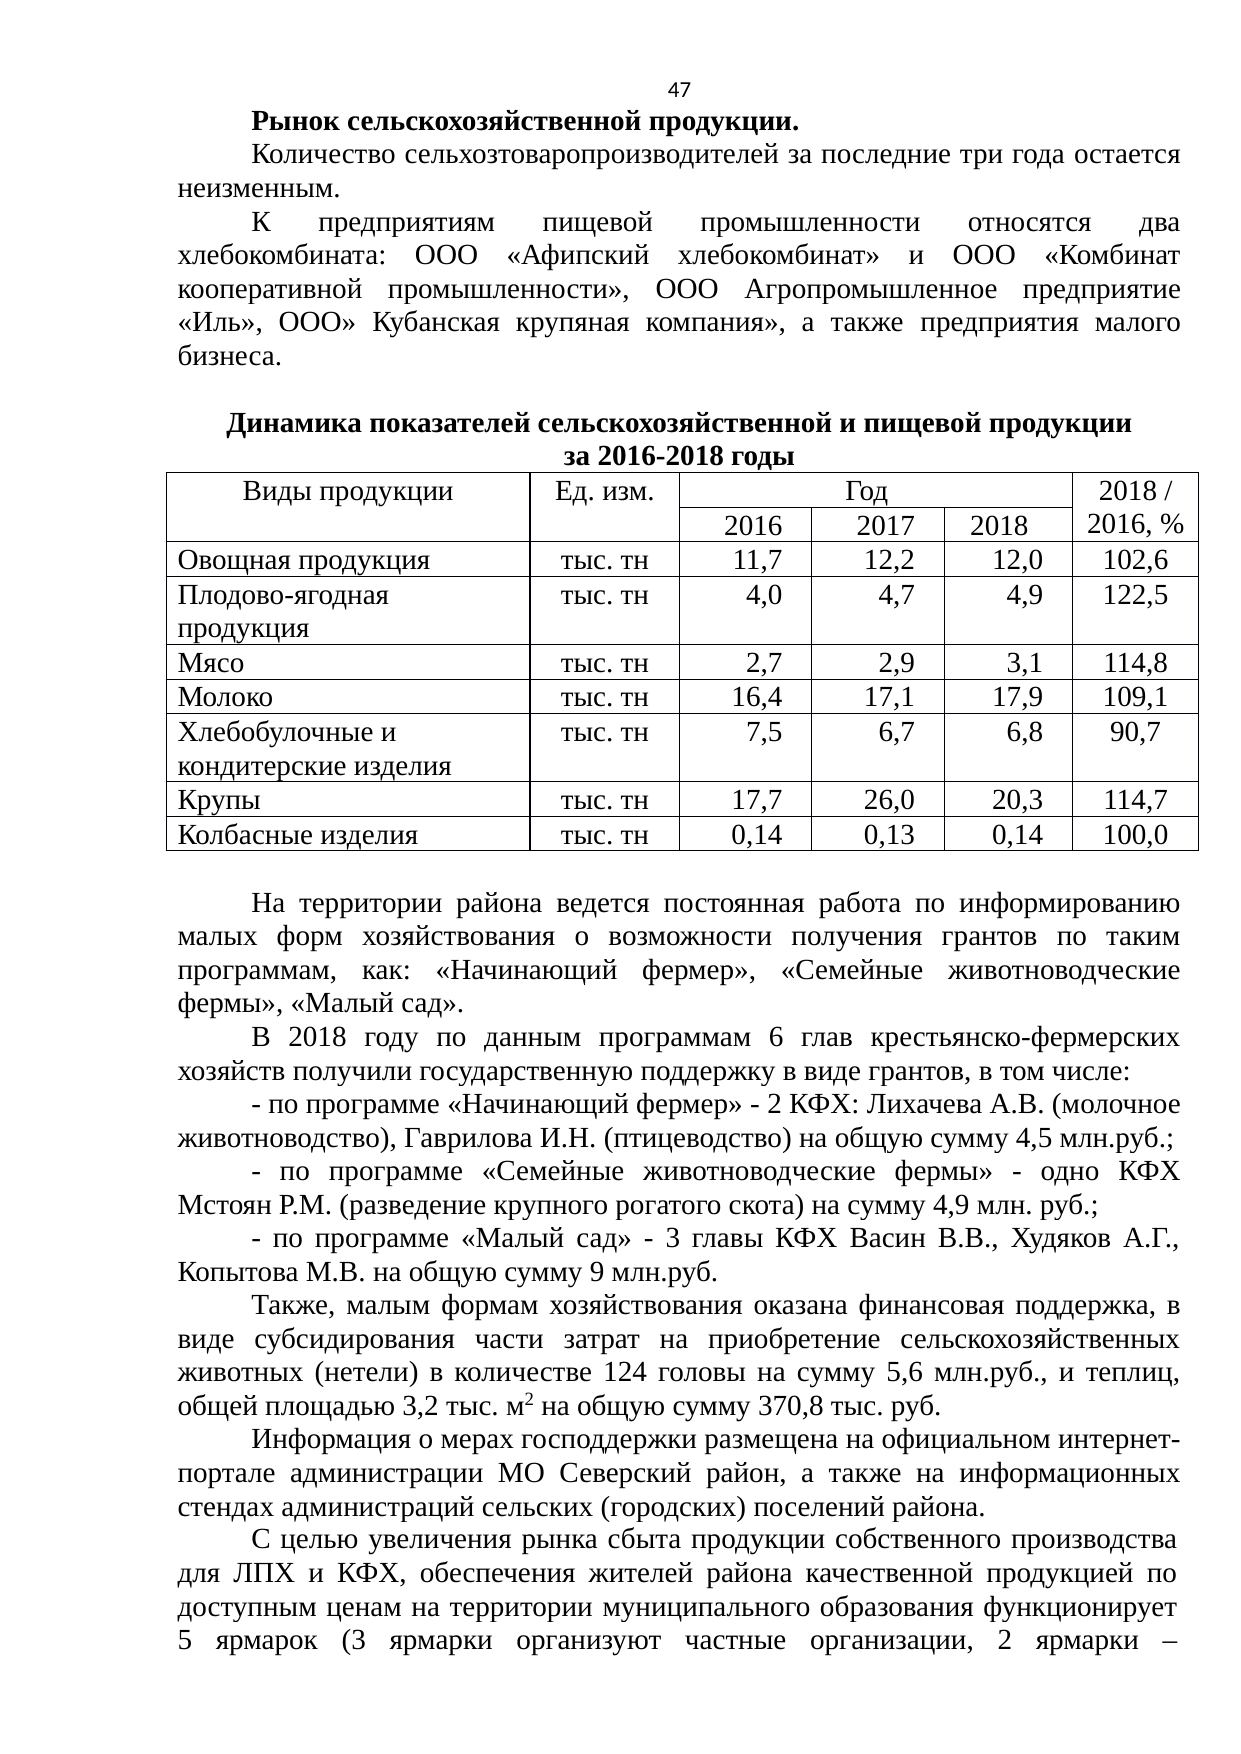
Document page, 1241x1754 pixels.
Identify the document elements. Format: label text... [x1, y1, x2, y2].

table_cell 2,9 [812, 645, 944, 678]
table_cell 17,9 [945, 680, 1072, 713]
table_cell 11,7 [680, 542, 811, 576]
table_cell 4,0 [680, 577, 811, 644]
table_cell Мясо [167, 645, 529, 678]
table_cell 2,7 [680, 645, 811, 678]
table_cell Хлебобулочные и кондитерские изделия [167, 714, 529, 781]
text С целью увеличения рынка сбыта продукции собственного производства для ЛПХ и КФХ, обеспечения жителей района качественной продукцией по доступным ценам на территории муниципального образования функционирует 5 ярмарок (3 ярмарки организуют частные организации, 2 ярмарки – [177, 1522, 1178, 1656]
text Рынок сельскохозяйственной продукции. [177, 103, 1181, 137]
table_cell 0,13 [812, 817, 944, 850]
text - по программе «Малый сад» - 3 главы КФХ Васин В.В., Худяков А.Г., Копытова М.В. на общую сумму 9 млн.руб. [177, 1220, 1181, 1287]
text К предприятиям пищевой промышленности относятся два хлебокомбината: ООО «Афипский хлебокомбинат» и ООО «Комбинат кооперативной промышленности», ООО Агропромышленное предприятие «Иль», ООО» Кубанская крупяная компания», а также предприятия малого бизнеса. [177, 204, 1181, 371]
text Динамика показателей сельскохозяйственной и пищевой продукции за 2016-2018 годы [177, 405, 1181, 472]
table_cell 4,9 [945, 577, 1072, 644]
table_cell Плодово-ягодная продукция [167, 577, 529, 644]
text - по программе «Начинающий фермер» - 2 КФХ: Лихачева А.В. (молочное животноводство), Гаврилова И.Н. (птицеводство) на общую сумму 4,5 млн.руб.; [177, 1086, 1181, 1153]
table_cell 17,7 [680, 782, 811, 816]
table_cell 20,3 [945, 782, 1072, 816]
table_cell 0,14 [680, 817, 811, 850]
table_cell 2016 [680, 508, 811, 541]
table_cell тыс. тн [531, 714, 679, 781]
table_cell Молоко [167, 680, 529, 713]
table_cell тыс. тн [531, 680, 679, 713]
table_cell 26,0 [812, 782, 944, 816]
table_header Ед. изм. [531, 473, 679, 541]
text На территории района ведется постоянная работа по информированию малых форм хозяйствования о возможности получения грантов по таким программам, как: «Начинающий фермер», «Семейные животноводческие фермы», «Малый сад». [177, 885, 1181, 1019]
table_header 2018 / 2016, % [1073, 473, 1198, 541]
text Также, малым формам хозяйствования оказана финансовая поддержка, в виде субсидирования части затрат на приобретение сельскохозяйственных животных (нетели) в количестве 124 головы на сумму 5,6 млн.руб., и теплиц, общей площадью 3,2 тыс. м2 на общую сумму 370,8 тыс. руб. [177, 1287, 1181, 1422]
table_cell 114,8 [1073, 645, 1198, 678]
text Информация о мерах господдержки размещена на официальном интернет-портале администрации МО Северский район, а также на информационных стендах администраций сельских (городских) поселений района. [177, 1422, 1181, 1522]
text В 2018 году по данным программам 6 глав крестьянско-фермерских хозяйств получили государственную поддержку в виде грантов, в том числе: [177, 1019, 1181, 1086]
table_cell 109,1 [1073, 680, 1198, 713]
table_cell тыс. тн [531, 782, 679, 816]
table_cell 6,7 [812, 714, 944, 781]
table_cell 102,6 [1073, 542, 1198, 576]
table_cell Колбасные изделия [167, 817, 529, 850]
table_cell 7,5 [680, 714, 811, 781]
table_cell 6,8 [945, 714, 1072, 781]
table_cell тыс. тн [531, 817, 679, 850]
text Количество сельхозтоваропроизводителей за последние три года остается неизменным. [177, 137, 1181, 204]
table_cell 90,7 [1073, 714, 1198, 781]
table_cell 12,2 [812, 542, 944, 576]
table_cell 100,0 [1073, 817, 1198, 850]
table_cell 2017 [812, 508, 944, 541]
table_cell Овощная продукция [167, 542, 529, 576]
table_cell тыс. тн [531, 542, 679, 576]
table_cell Крупы [167, 782, 529, 816]
table_cell тыс. тн [531, 645, 679, 678]
table_cell 12,0 [945, 542, 1072, 576]
table_cell тыс. тн [531, 577, 679, 644]
table_cell 16,4 [680, 680, 811, 713]
table_header Виды продукции [167, 473, 529, 541]
table_header Год [680, 473, 1072, 507]
table_cell 114,7 [1073, 782, 1198, 816]
table_cell 4,7 [812, 577, 944, 644]
text - по программе «Семейные животноводческие фермы» - одно КФХ Мстоян Р.М. (разведение крупного рогатого скота) на сумму 4,9 млн. руб.; [177, 1153, 1181, 1220]
table_cell 2018 [945, 508, 1072, 541]
table_cell 3,1 [945, 645, 1072, 678]
table_cell 17,1 [812, 680, 944, 713]
table_cell 122,5 [1073, 577, 1198, 644]
table_cell 0,14 [945, 817, 1072, 850]
